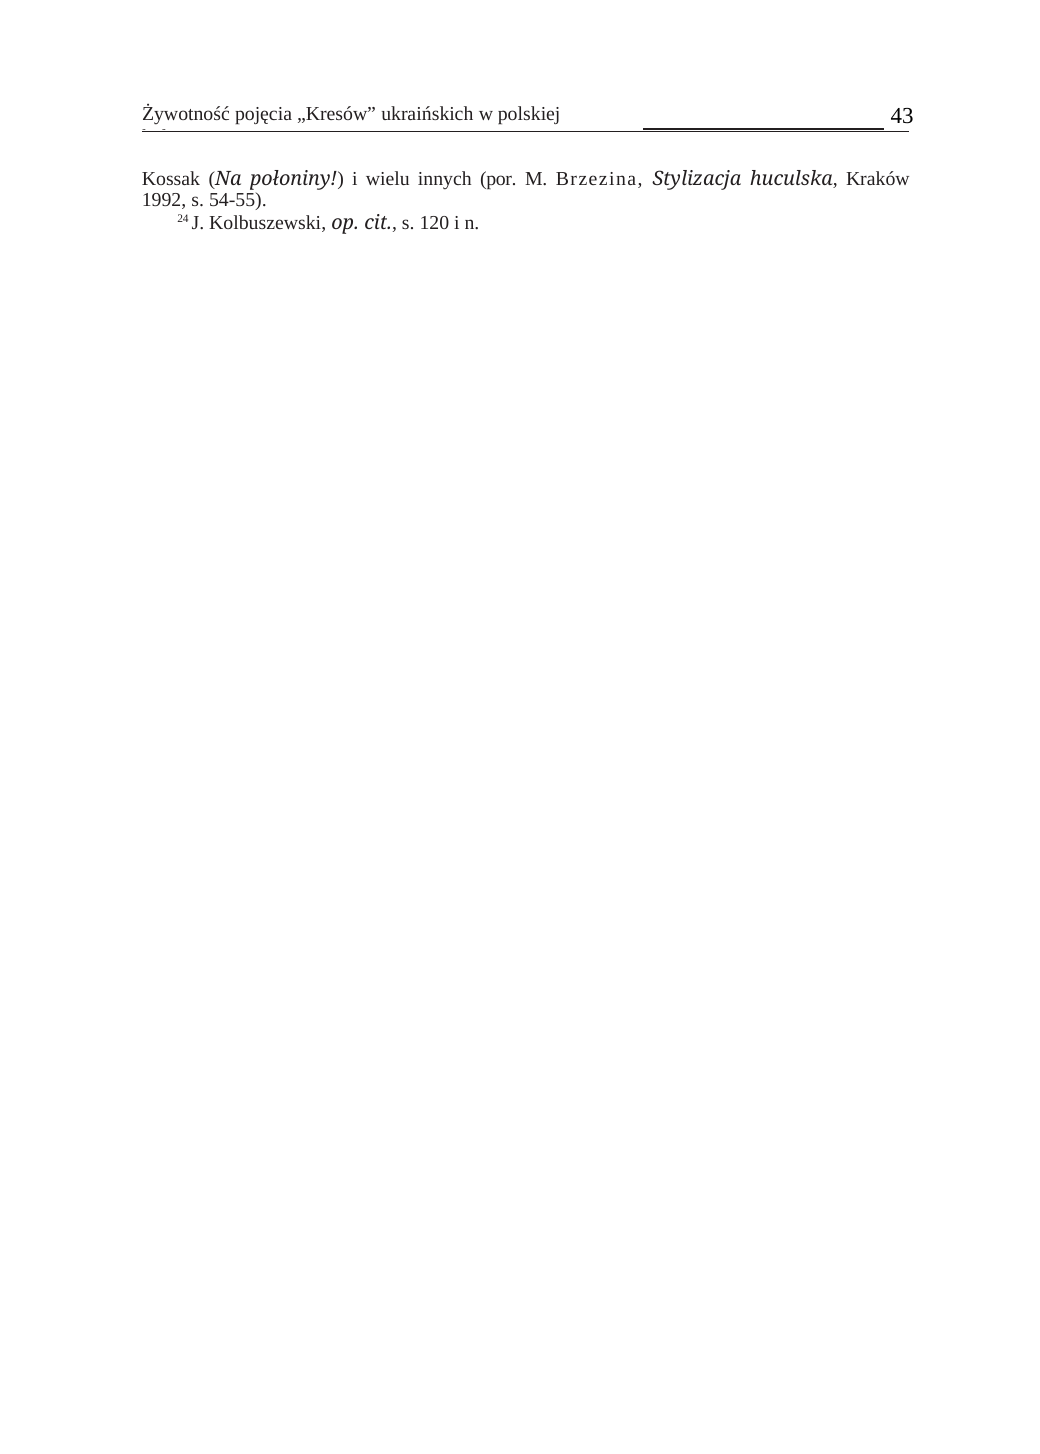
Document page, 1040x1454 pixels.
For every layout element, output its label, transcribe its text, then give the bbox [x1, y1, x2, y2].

text 24 J. Kolbuszewski, op. cit., s. 120 i n. [177, 211, 921, 234]
text Kossak (Na połoniny!) i wielu innych (por. M. Brzezina, Stylizacja huculska, Kraków 1992, s. 54-55). [142, 165, 910, 211]
